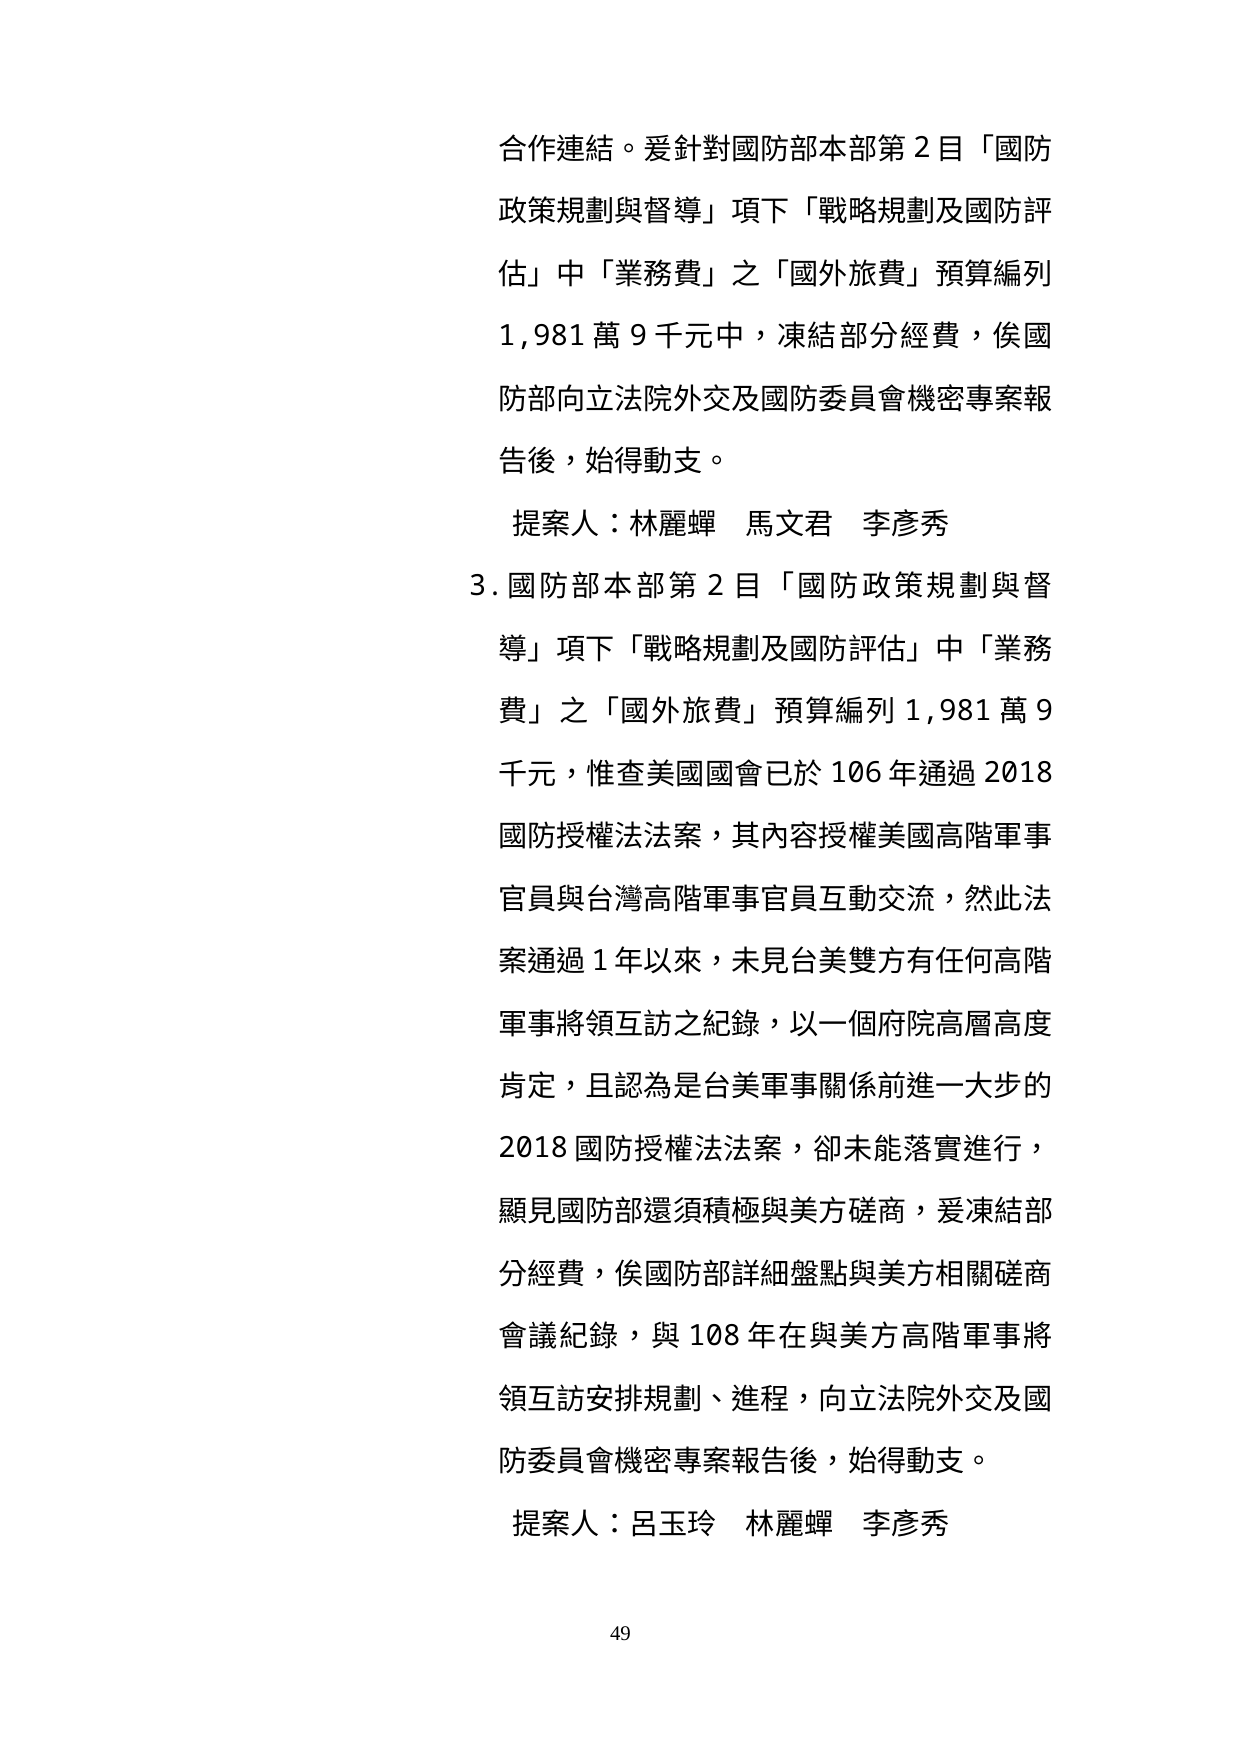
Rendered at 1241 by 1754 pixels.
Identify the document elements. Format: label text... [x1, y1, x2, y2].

text 2.美國國會通過國防授權法已有一段時日，該法案鼓勵台美雙方強化台灣軍力，推動美台聯合軍演，擴大雙方軍事交流與聯合訓練、派遣醫療船訪問台灣…等計畫推行。然國防部對於相關計畫尚無具體規劃，為免該法案淪宣示性法案，國防部應積極推動台美軍事合作連結。爰針對國防部本部第2目「國防政策規劃與督導」項下「戰略規劃及國防評估」中「業務費」之「國外旅費」預算編列1,981萬9千元中，凍結部分經費，俟國防部向立法院外交及國防委員會機密專案報告後，始得動支。 [469, 105, 1053, 480]
text 3.國防部本部第2目「國防政策規劃與督導」項下「戰略規劃及國防評估」中「業務費」之「國外旅費」預算編列1,981萬9千元，惟查美國國會已於106年通過2018國防授權法法案，其內容授權美國高階軍事官員與台灣高階軍事官員互動交流，然此法案通過1年以來，未見台美雙方有任何高階軍事將領互訪之紀錄，以一個府院高層高度肯定，且認為是台美軍事關係前進一大步的2018國防授權法法案，卻未能落實進行，顯見國防部還須積極與美方磋商，爰凍結部分經費，俟國防部詳細盤點與美方相關磋商會議紀錄，與108年在與美方高階軍事將領互訪安排規劃、進程，向立法院外交及國防委員會機密專案報告後，始得動支。 [469, 542, 1053, 1480]
text 提案人：林麗蟬 馬文君 李彥秀 [512, 480, 1053, 542]
text 提案人：呂玉玲 林麗蟬 李彥秀 [512, 1480, 1053, 1542]
